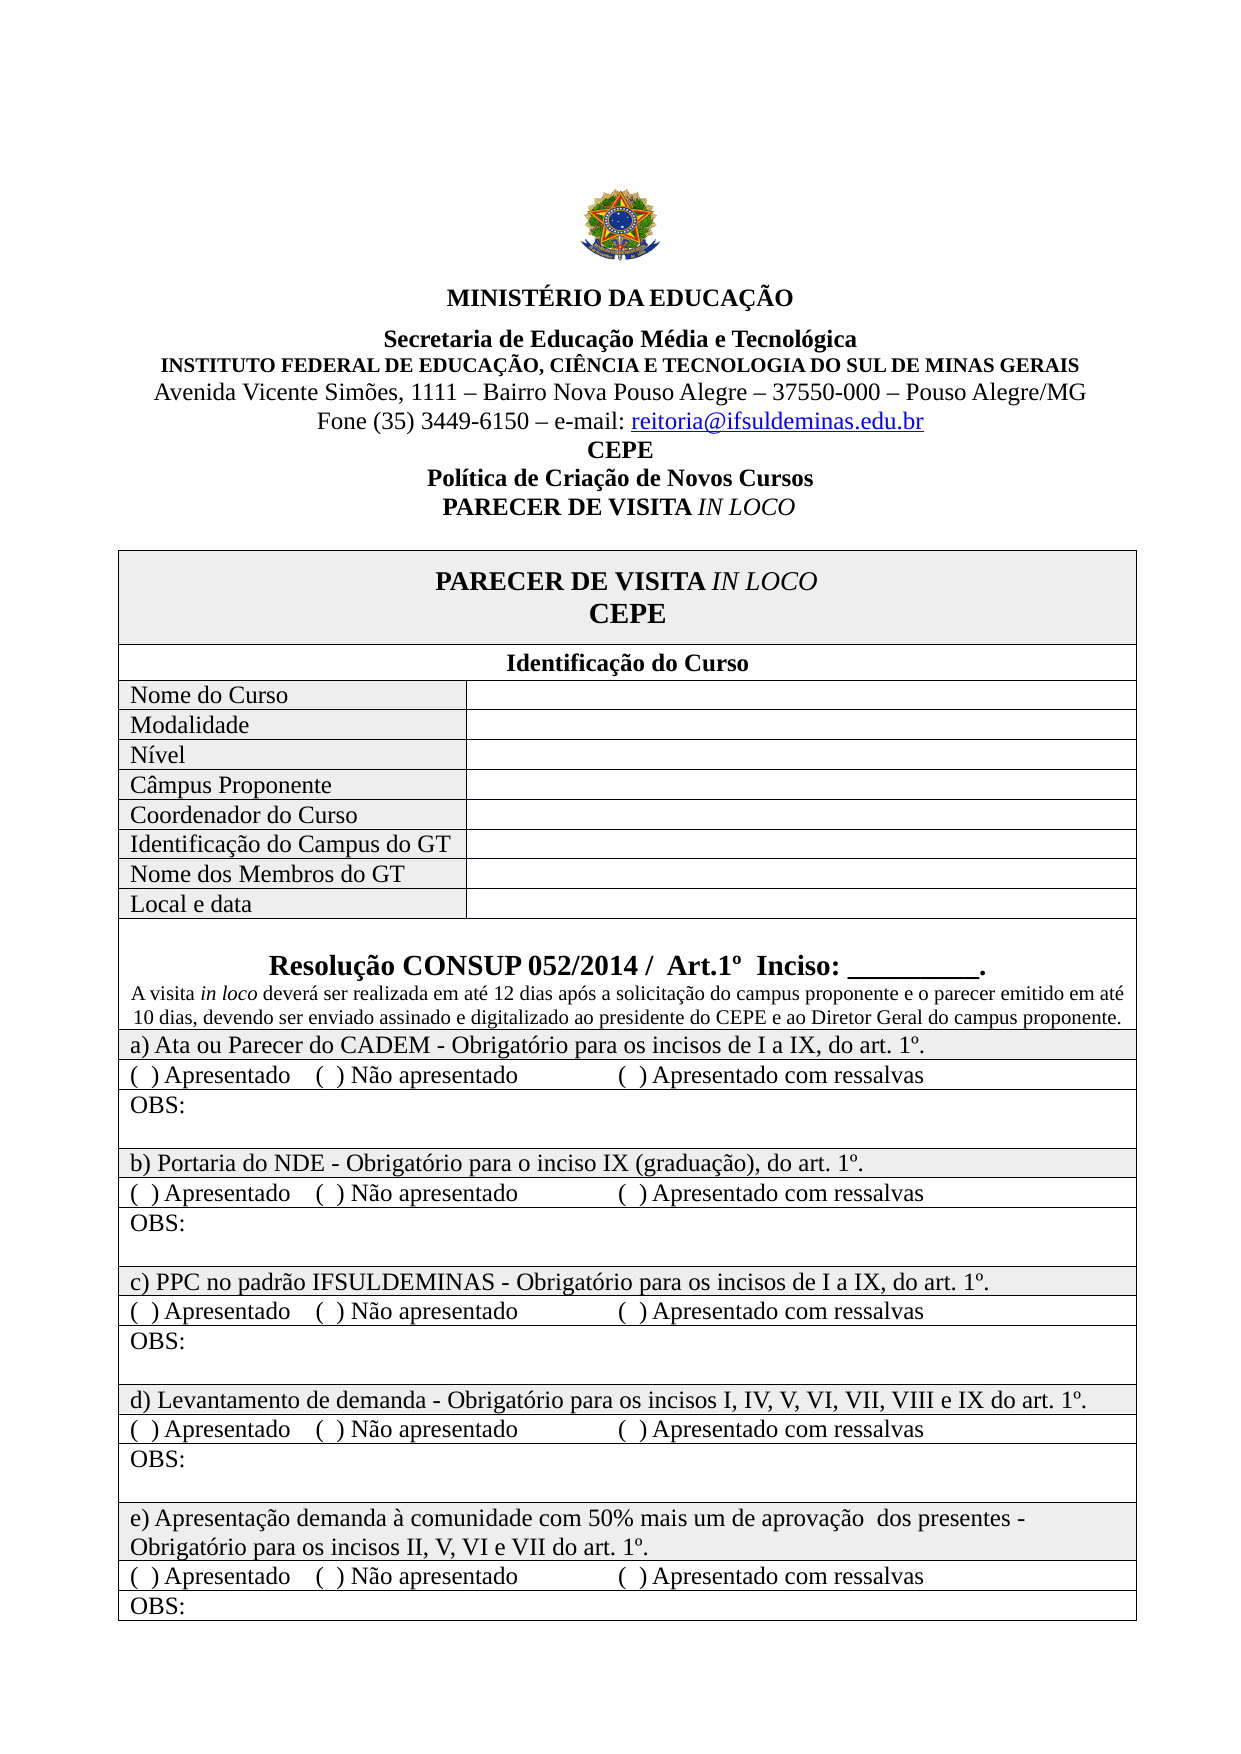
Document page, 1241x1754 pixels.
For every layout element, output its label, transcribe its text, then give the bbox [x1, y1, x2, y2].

table_cell ( ) Apresentado ( ) Não apresentado ( ) Apresentado com ressalvas [119, 1296, 1136, 1325]
table_cell a) Ata ou Parecer do CADEM - Obrigatório para os incisos de I a IX, do art. 1º. [119, 1030, 1136, 1059]
table_cell [467, 770, 1136, 799]
table_cell c) PPC no padrão IFSULDEMINAS - Obrigatório para os incisos de I a IX, do art. 1º. [119, 1267, 1136, 1295]
picture [579, 187, 661, 263]
table_cell [467, 889, 1136, 918]
table_cell OBS: [119, 1326, 1136, 1384]
text PARECER DE VISITA IN LOCO [118, 492, 1122, 521]
table_cell OBS: [119, 1208, 1136, 1266]
table_cell Nível [119, 740, 466, 769]
table_cell Local e data [119, 889, 466, 918]
table_cell Câmpus Proponente [119, 770, 466, 799]
table_cell [467, 859, 1136, 888]
text Secretaria de Educação Média e Tecnológica [118, 324, 1122, 353]
table_cell [467, 800, 1136, 828]
table_cell Modalidade [119, 710, 466, 739]
table_cell Coordenador do Curso [119, 800, 466, 828]
text Avenida Vicente Simões, 1111 – Bairro Nova Pouso Alegre – 37550-000 – Pouso Alegre/MG [118, 377, 1122, 406]
table_cell b) Portaria do NDE - Obrigatório para o inciso IX (graduação), do art. 1º. [119, 1149, 1136, 1177]
table_cell OBS: [119, 1591, 1136, 1620]
table_cell Nome dos Membros do GT [119, 859, 466, 888]
table_cell Nome do Curso [119, 681, 466, 709]
text CEPE [118, 435, 1122, 463]
table_cell [467, 740, 1136, 769]
text Política de Criação de Novos Cursos [118, 463, 1122, 492]
table_cell OBS: [119, 1090, 1136, 1147]
table_cell Resolução CONSUP 052/2014 / Art.1º Inciso: _________. A visita in loco deverá ser realizada em até 12 dias após a solicitação do campus proponente e o parecer emitido em até 10 dias, devendo ser enviado assinado e digitalizado ao presidente do CEPE e ao Diretor Geral do campus proponente. [119, 919, 1136, 1029]
table_cell ( ) Apresentado ( ) Não apresentado ( ) Apresentado com ressalvas [119, 1060, 1136, 1089]
table_cell e) Apresentação demanda à comunidade com 50% mais um de aprovação dos presentes - Obrigatório para os incisos II, V, VI e VII do art. 1º. [119, 1503, 1136, 1560]
table_cell d) Levantamento de demanda - Obrigatório para os incisos I, IV, V, VI, VII, VIII e IX do art. 1º. [119, 1385, 1136, 1413]
table_header PARECER DE VISITA IN LOCO CEPE [119, 551, 1136, 644]
text Fone (35) 3449-6150 – e-mail: reitoria@ifsuldeminas.edu.br [118, 406, 1122, 435]
table_cell OBS: [119, 1444, 1136, 1502]
text INSTITUTO FEDERAL DE EDUCAÇÃO, CIÊNCIA E TECNOLOGIA DO SUL DE MINAS GERAIS [118, 353, 1122, 377]
table_cell ( ) Apresentado ( ) Não apresentado ( ) Apresentado com ressalvas [119, 1561, 1136, 1590]
table_cell [467, 830, 1136, 858]
table_cell [467, 681, 1136, 709]
table_cell ( ) Apresentado ( ) Não apresentado ( ) Apresentado com ressalvas [119, 1178, 1136, 1207]
table_cell ( ) Apresentado ( ) Não apresentado ( ) Apresentado com ressalvas [119, 1415, 1136, 1443]
text MINISTÉRIO DA EDUCAÇÃO [118, 283, 1122, 312]
table_cell [467, 710, 1136, 739]
table_cell Identificação do Curso [119, 645, 1136, 679]
table_cell Identificação do Campus do GT [119, 830, 466, 858]
